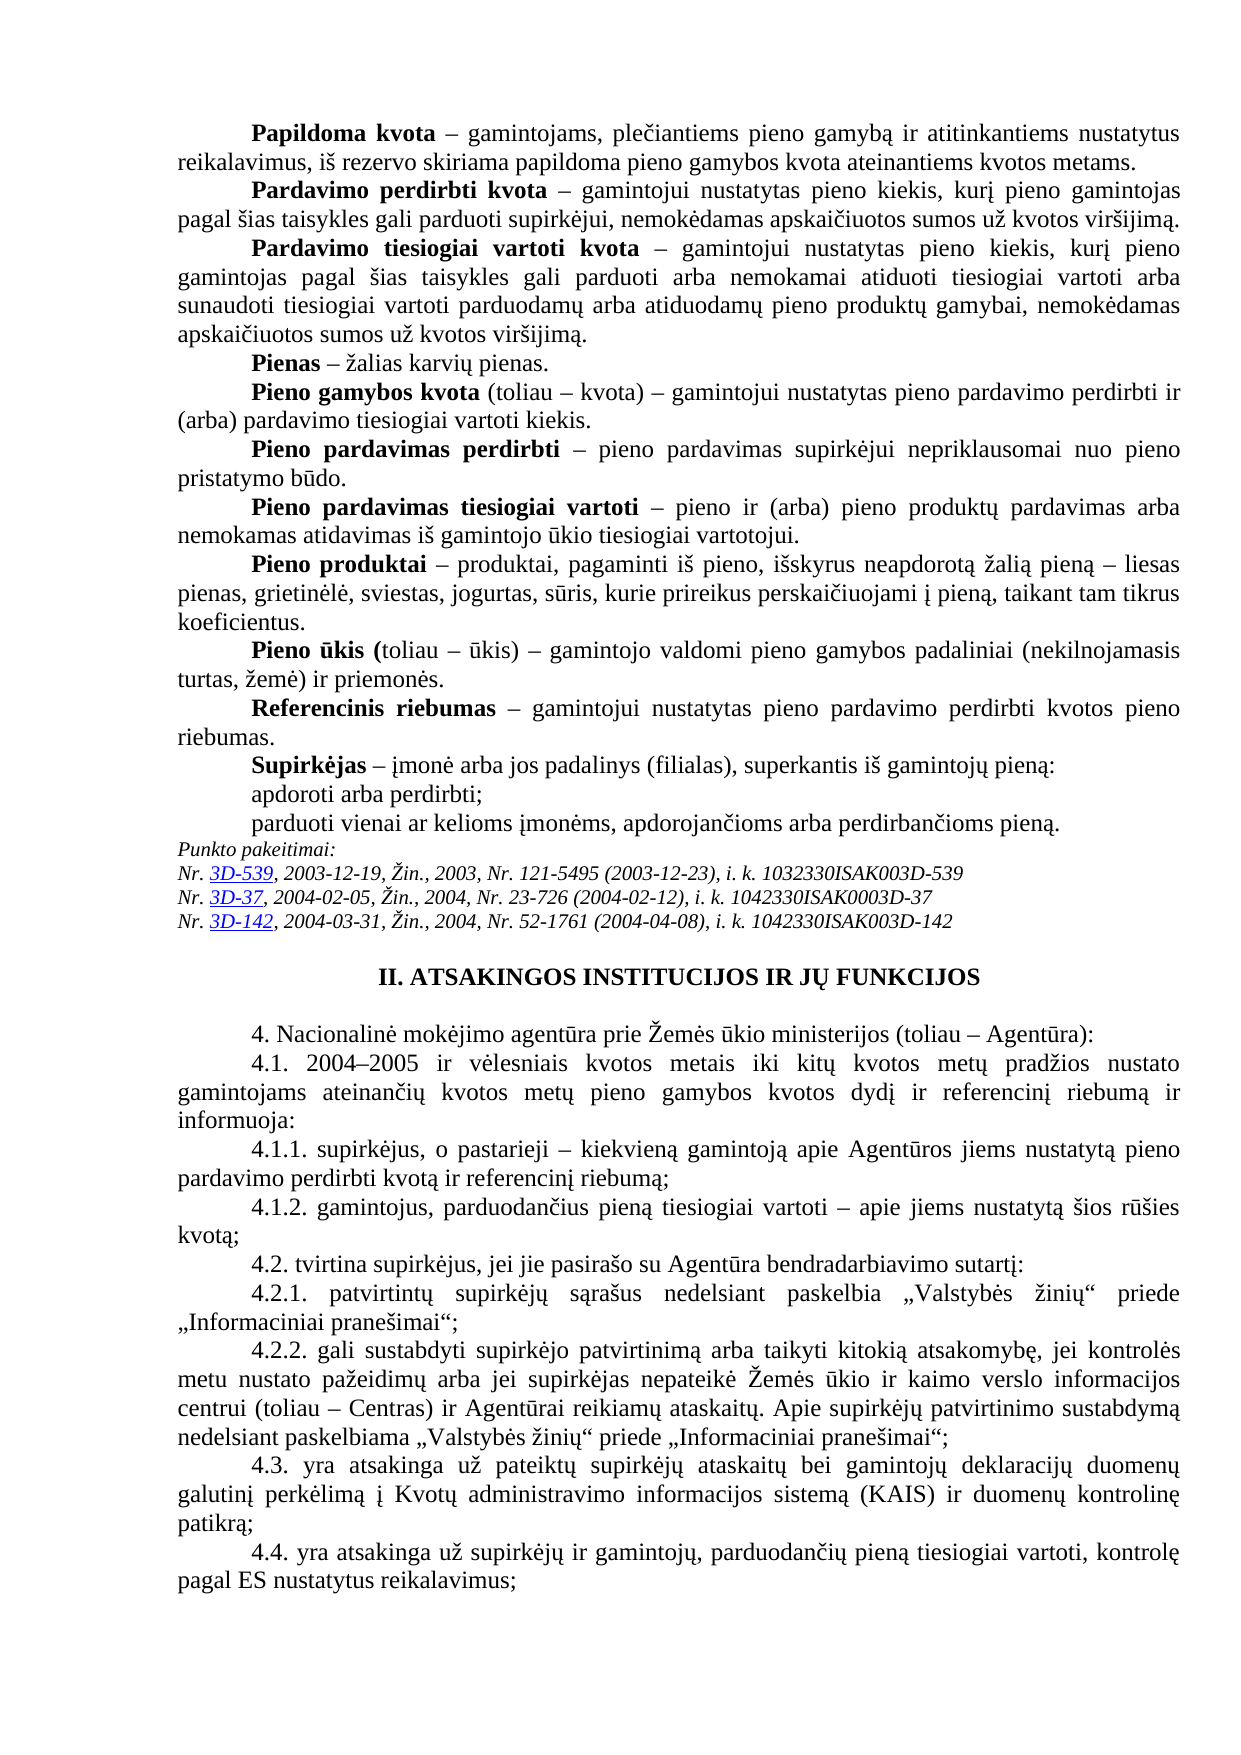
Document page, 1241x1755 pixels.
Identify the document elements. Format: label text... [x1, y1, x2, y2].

text Nr. 3D-142, 2004-03-31, Žin., 2004, Nr. 52-1761 (2004-04-08), i. k. 1042330ISAK003D-142 [177, 909, 1181, 933]
text Pardavimo tiesiogiai vartoti kvota – gamintojui nustatytas pieno kiekis, kurį pieno gamintojas pagal šias taisykles gali parduoti arba nemokamai atiduoti tiesiogiai vartoti arba sunaudoti tiesiogiai vartoti parduodamų arba atiduodamų pieno produktų gamybai, nemokėdamas apskaičiuotos sumos už kvotos viršijimą. [177, 233, 1181, 348]
text Pieno pardavimas perdirbti – pieno pardavimas supirkėjui nepriklausomai nuo pieno pristatymo būdo. [177, 434, 1181, 492]
text Supirkėjas – įmonė arba jos padalinys (filialas), superkantis iš gamintojų pieną: [177, 751, 1181, 779]
text Pieno ūkis (toliau – ūkis) – gamintojo valdomi pieno gamybos padaliniai (nekilnojamasis turtas, žemė) ir priemonės. [177, 636, 1181, 693]
text 4.1.2. gamintojus, parduodančius pieną tiesiogiai vartoti – apie jiems nustatytą šios rūšies kvotą; [177, 1192, 1181, 1249]
text Pieno pardavimas tiesiogiai vartoti – pieno ir (arba) pieno produktų pardavimas arba nemokamas atidavimas iš gamintojo ūkio tiesiogiai vartotojui. [177, 492, 1181, 549]
text Nr. 3D-539, 2003-12-19, Žin., 2003, Nr. 121-5495 (2003-12-23), i. k. 1032330ISAK003D-539 [177, 861, 1181, 885]
text 4.1.1. supirkėjus, o pastarieji – kiekvieną gamintoją apie Agentūros jiems nustatytą pieno pardavimo perdirbti kvotą ir referencinį riebumą; [177, 1134, 1181, 1192]
text parduoti vienai ar kelioms įmonėms, apdorojančioms arba perdirbančioms pieną. [177, 808, 1181, 837]
text II. ATSAKINGOS INSTITUCIJOS IR JŲ FUNKCIJOS [177, 962, 1181, 991]
text Pardavimo perdirbti kvota – gamintojui nustatytas pieno kiekis, kurį pieno gamintojas pagal šias taisykles gali parduoti supirkėjui, nemokėdamas apskaičiuotos sumos už kvotos viršijimą. [177, 176, 1181, 233]
text 4.1. 2004–2005 ir vėlesniais kvotos metais iki kitų kvotos metų pradžios nustato gamintojams ateinančių kvotos metų pieno gamybos kvotos dydį ir referencinį riebumą ir informuoja: [177, 1048, 1181, 1134]
text Pieno produktai – produktai, pagaminti iš pieno, išskyrus neapdorotą žalią pieną – liesas pienas, grietinėlė, sviestas, jogurtas, sūris, kurie prireikus perskaičiuojami į pieną, taikant tam tikrus koeficientus. [177, 549, 1181, 636]
text apdoroti arba perdirbti; [177, 779, 1181, 808]
text 4.2.1. patvirtintų supirkėjų sąrašus nedelsiant paskelbia „Valstybės žinių“ priede „Informaciniai pranešimai“; [177, 1278, 1181, 1336]
text 4.3. yra atsakinga už pateiktų supirkėjų ataskaitų bei gamintojų deklaracijų duomenų galutinį perkėlimą į Kvotų administravimo informacijos sistemą (KAIS) ir duomenų kontrolinę patikrą; [177, 1451, 1181, 1537]
text Pieno gamybos kvota (toliau – kvota) – gamintojui nustatytas pieno pardavimo perdirbti ir (arba) pardavimo tiesiogiai vartoti kiekis. [177, 377, 1181, 434]
text Punkto pakeitimai: [177, 837, 1181, 861]
text 4.4. yra atsakinga už supirkėjų ir gamintojų, parduodančių pieną tiesiogiai vartoti, kontrolę pagal ES nustatytus reikalavimus; [177, 1537, 1181, 1594]
text 4.2. tvirtina supirkėjus, jei jie pasirašo su Agentūra bendradarbiavimo sutartį: [177, 1249, 1181, 1278]
text Pienas – žalias karvių pienas. [177, 348, 1181, 377]
text 4. Nacionalinė mokėjimo agentūra prie Žemės ūkio ministerijos (toliau – Agentūra): [177, 1019, 1181, 1048]
text Nr. 3D-37, 2004-02-05, Žin., 2004, Nr. 23-726 (2004-02-12), i. k. 1042330ISAK0003D-37 [177, 885, 1181, 909]
text Referencinis riebumas – gamintojui nustatytas pieno pardavimo perdirbti kvotos pieno riebumas. [177, 693, 1181, 751]
text 4.2.2. gali sustabdyti supirkėjo patvirtinimą arba taikyti kitokią atsakomybę, jei kontrolės metu nustato pažeidimų arba jei supirkėjas nepateikė Žemės ūkio ir kaimo verslo informacijos centrui (toliau – Centras) ir Agentūrai reikiamų ataskaitų. Apie supirkėjų patvirtinimo sustabdymą nedelsiant paskelbiama „Valstybės žinių“ priede „Informaciniai pranešimai“; [177, 1336, 1181, 1451]
text Papildoma kvota – gamintojams, plečiantiems pieno gamybą ir atitinkantiems nustatytus reikalavimus, iš rezervo skiriama papildoma pieno gamybos kvota ateinantiems kvotos metams. [177, 118, 1181, 176]
